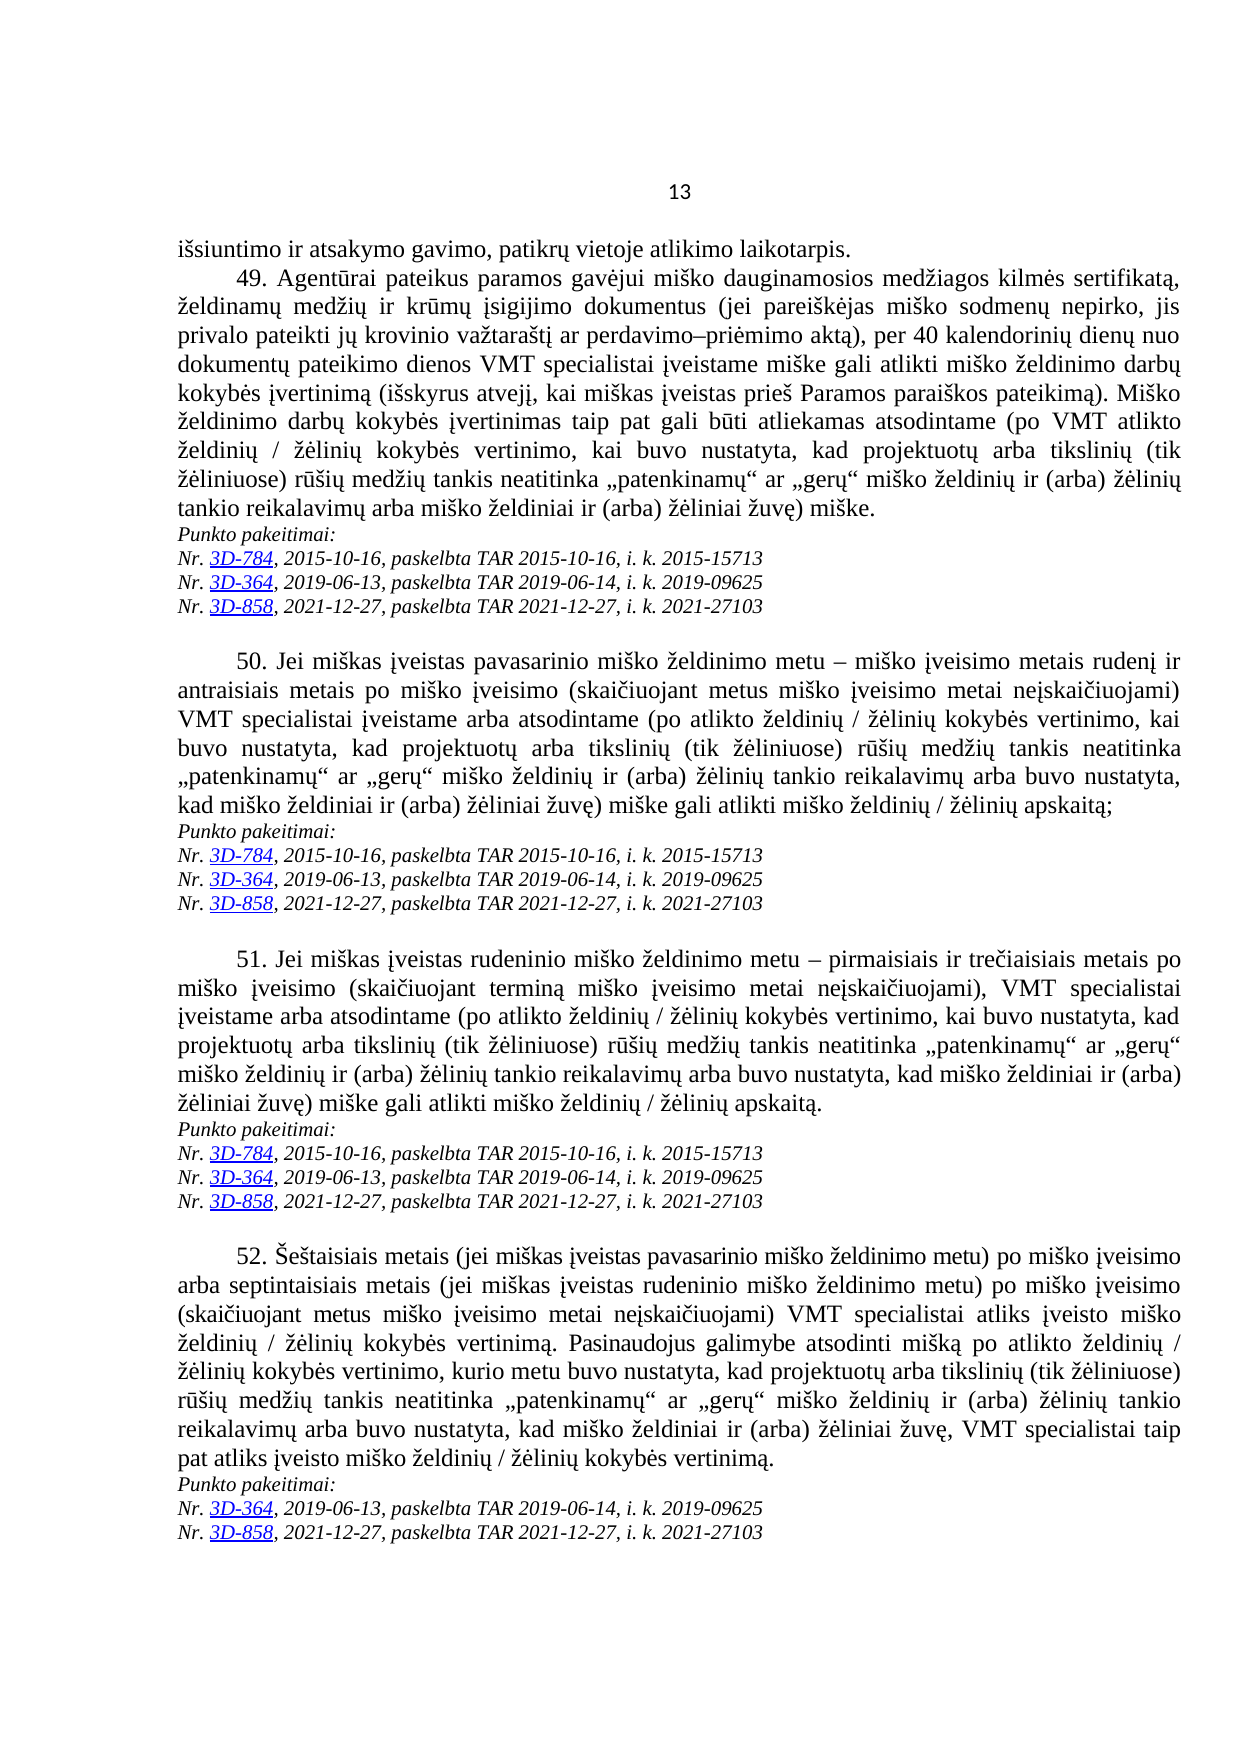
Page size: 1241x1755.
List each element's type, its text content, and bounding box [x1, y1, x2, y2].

text Nr. 3D-364, 2019-06-13, paskelbta TAR 2019-06-14, i. k. 2019-09625 [177, 1496, 1181, 1519]
text Punkto pakeitimai: [177, 1116, 1181, 1141]
text Nr. 3D-858, 2021-12-27, paskelbta TAR 2021-12-27, i. k. 2021-27103 [177, 1189, 1181, 1213]
text Nr. 3D-784, 2015-10-16, paskelbta TAR 2015-10-16, i. k. 2015-15713 [177, 546, 1181, 569]
text Nr. 3D-858, 2021-12-27, paskelbta TAR 2021-12-27, i. k. 2021-27103 [177, 1519, 1181, 1544]
text Punkto pakeitimai: [177, 1471, 1181, 1496]
text 50. Jei miškas įveistas pavasarinio miško želdinimo metu – miško įveisimo metais rudenį ir antraisiais metais po miško įveisimo (skaičiuojant metus miško įveisimo metai neįskaičiuojami) VMT specialistai įveistame arba atsodintame (po atlikto želdinių / žėlinių kokybės vertinimo, kai buvo nustatyta, kad projektuotų arba tikslinių (tik žėliniuose) rūšių medžių tankis neatitinka „patenkinamų“ ar „gerų“ miško želdinių ir (arba) žėlinių tankio reikalavimų arba buvo nustatyta, kad miško želdiniai ir (arba) žėliniai žuvę) miške gali atlikti miško želdinių / žėlinių apskaitą; [177, 646, 1181, 819]
text Nr. 3D-784, 2015-10-16, paskelbta TAR 2015-10-16, i. k. 2015-15713 [177, 1141, 1181, 1164]
text 49. Agentūrai pateikus paramos gavėjui miško dauginamosios medžiagos kilmės sertifikatą, želdinamų medžių ir krūmų įsigijimo dokumentus (jei pareiškėjas miško sodmenų nepirko, jis privalo pateikti jų krovinio važtaraštį ar perdavimo–priėmimo aktą), per 40 kalendorinių dienų nuo dokumentų pateikimo dienos VMT specialistai įveistame miške gali atlikti miško želdinimo darbų kokybės įvertinimą (išskyrus atvejį, kai miškas įveistas prieš Paramos paraiškos pateikimą). Miško želdinimo darbų kokybės įvertinimas taip pat gali būti atliekamas atsodintame (po VMT atlikto želdinių / žėlinių kokybės vertinimo, kai buvo nustatyta, kad projektuotų arba tikslinių (tik žėliniuose) rūšių medžių tankis neatitinka „patenkinamų“ ar „gerų“ miško želdinių ir (arba) žėlinių tankio reikalavimų arba miško želdiniai ir (arba) žėliniai žuvę) miške. [177, 263, 1181, 521]
text Punkto pakeitimai: [177, 521, 1181, 546]
text Nr. 3D-364, 2019-06-13, paskelbta TAR 2019-06-14, i. k. 2019-09625 [177, 569, 1181, 594]
text Nr. 3D-784, 2015-10-16, paskelbta TAR 2015-10-16, i. k. 2015-15713 [177, 843, 1181, 867]
text 51. Jei miškas įveistas rudeninio miško želdinimo metu – pirmaisiais ir trečiaisiais metais po miško įveisimo (skaičiuojant terminą miško įveisimo metai neįskaičiuojami), VMT specialistai įveistame arba atsodintame (po atlikto želdinių / žėlinių kokybės vertinimo, kai buvo nustatyta, kad projektuotų arba tikslinių (tik žėliniuose) rūšių medžių tankis neatitinka „patenkinamų“ ar „gerų“ miško želdinių ir (arba) žėlinių tankio reikalavimų arba buvo nustatyta, kad miško želdiniai ir (arba) žėliniai žuvę) miške gali atlikti miško želdinių / žėlinių apskaitą. [177, 944, 1181, 1116]
text išsiuntimo ir atsakymo gavimo, patikrų vietoje atlikimo laikotarpis. [177, 234, 1181, 263]
text Punkto pakeitimai: [177, 819, 1181, 843]
text Nr. 3D-858, 2021-12-27, paskelbta TAR 2021-12-27, i. k. 2021-27103 [177, 891, 1181, 915]
text Nr. 3D-364, 2019-06-13, paskelbta TAR 2019-06-14, i. k. 2019-09625 [177, 867, 1181, 891]
text Nr. 3D-364, 2019-06-13, paskelbta TAR 2019-06-14, i. k. 2019-09625 [177, 1164, 1181, 1189]
text Nr. 3D-858, 2021-12-27, paskelbta TAR 2021-12-27, i. k. 2021-27103 [177, 594, 1181, 618]
text 52. Šeštaisiais metais (jei miškas įveistas pavasarinio miško želdinimo metu) po miško įveisimo arba septintaisiais metais (jei miškas įveistas rudeninio miško želdinimo metu) po miško įveisimo (skaičiuojant metus miško įveisimo metai neįskaičiuojami) VMT specialistai atliks įveisto miško želdinių / žėlinių kokybės vertinimą. Pasinaudojus galimybe atsodinti mišką po atlikto želdinių / žėlinių kokybės vertinimo, kurio metu buvo nustatyta, kad projektuotų arba tikslinių (tik žėliniuose) rūšių medžių tankis neatitinka „patenkinamų“ ar „gerų“ miško želdinių ir (arba) žėlinių tankio reikalavimų arba buvo nustatyta, kad miško želdiniai ir (arba) žėliniai žuvę, VMT specialistai taip pat atliks įveisto miško želdinių / žėlinių kokybės vertinimą. [177, 1241, 1181, 1471]
